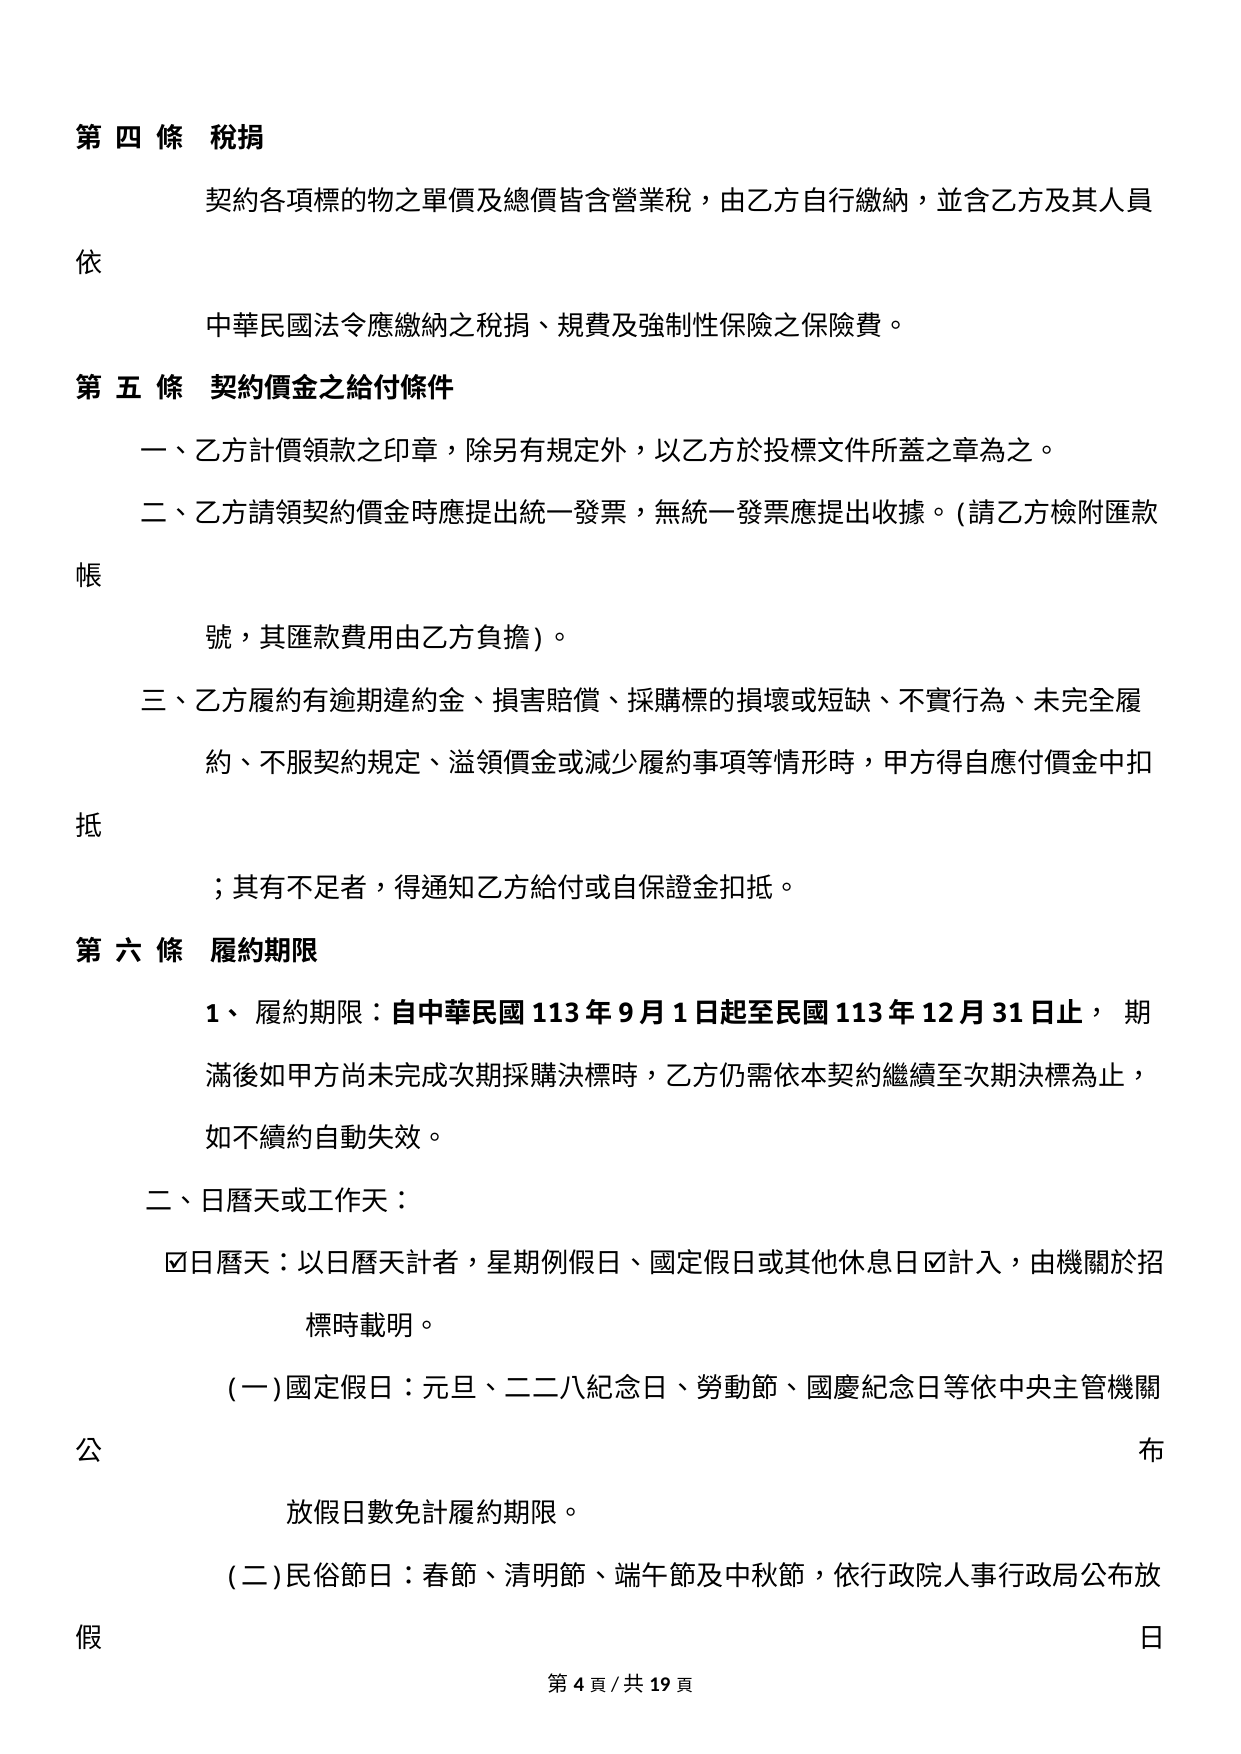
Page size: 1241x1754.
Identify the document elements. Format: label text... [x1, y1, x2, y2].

text 第 六 條 履約期限 [75, 907, 1165, 969]
text 中華民國法令應繳納之稅捐、規費及強制性保險之保險費。 [75, 282, 1165, 344]
text (一)國定假日：元旦、二二八紀念日、勞動節、國慶紀念日等依中央主管機關公布 放假日數免計履約期限。 [75, 1344, 1165, 1532]
text ；其有不足者，得通知乙方給付或自保證金扣抵。 [75, 844, 1165, 907]
text 契約各項標的物之單價及總價皆含營業稅，由乙方自行繳納，並含乙方及其人員依 [75, 157, 1165, 282]
text 日曆天：以日曆天計者，星期例假日、國定假日或其他休息日計入，由機關於招標時載明。 [164, 1219, 1165, 1344]
text 第 五 條 契約價金之給付條件 [75, 344, 1165, 407]
text 二、乙方請領契約價金時應提出統一發票，無統一發票應提出收據。(請乙方檢附匯款帳 號，其匯款費用由乙方負擔)。 [75, 469, 1165, 657]
list 履約期限：自中華民國113年9月1日起至民國113年12月31日止， 期滿後如甲方尚未完成次期採購決標時，乙方仍需依本契約繼續至次期決標為止，如不續約自動失效。 [205, 969, 1165, 1157]
text 約、不服契約規定、溢領價金或減少履約事項等情形時，甲方得自應付價金中扣抵 [75, 719, 1165, 844]
text 二、日曆天或工作天： [75, 1157, 1165, 1219]
text 一、乙方計價領款之印章，除另有規定外，以乙方於投標文件所蓋之章為之。 [75, 407, 1165, 469]
text (二)民俗節日：春節、清明節、端午節及中秋節，依行政院人事行政局公布放假日 [75, 1532, 1165, 1657]
text 三、乙方履約有逾期違約金、損害賠償、採購標的損壞或短缺、不實行為、未完全履 [75, 657, 1165, 719]
text 第 四 條 稅捐 [75, 94, 1165, 157]
